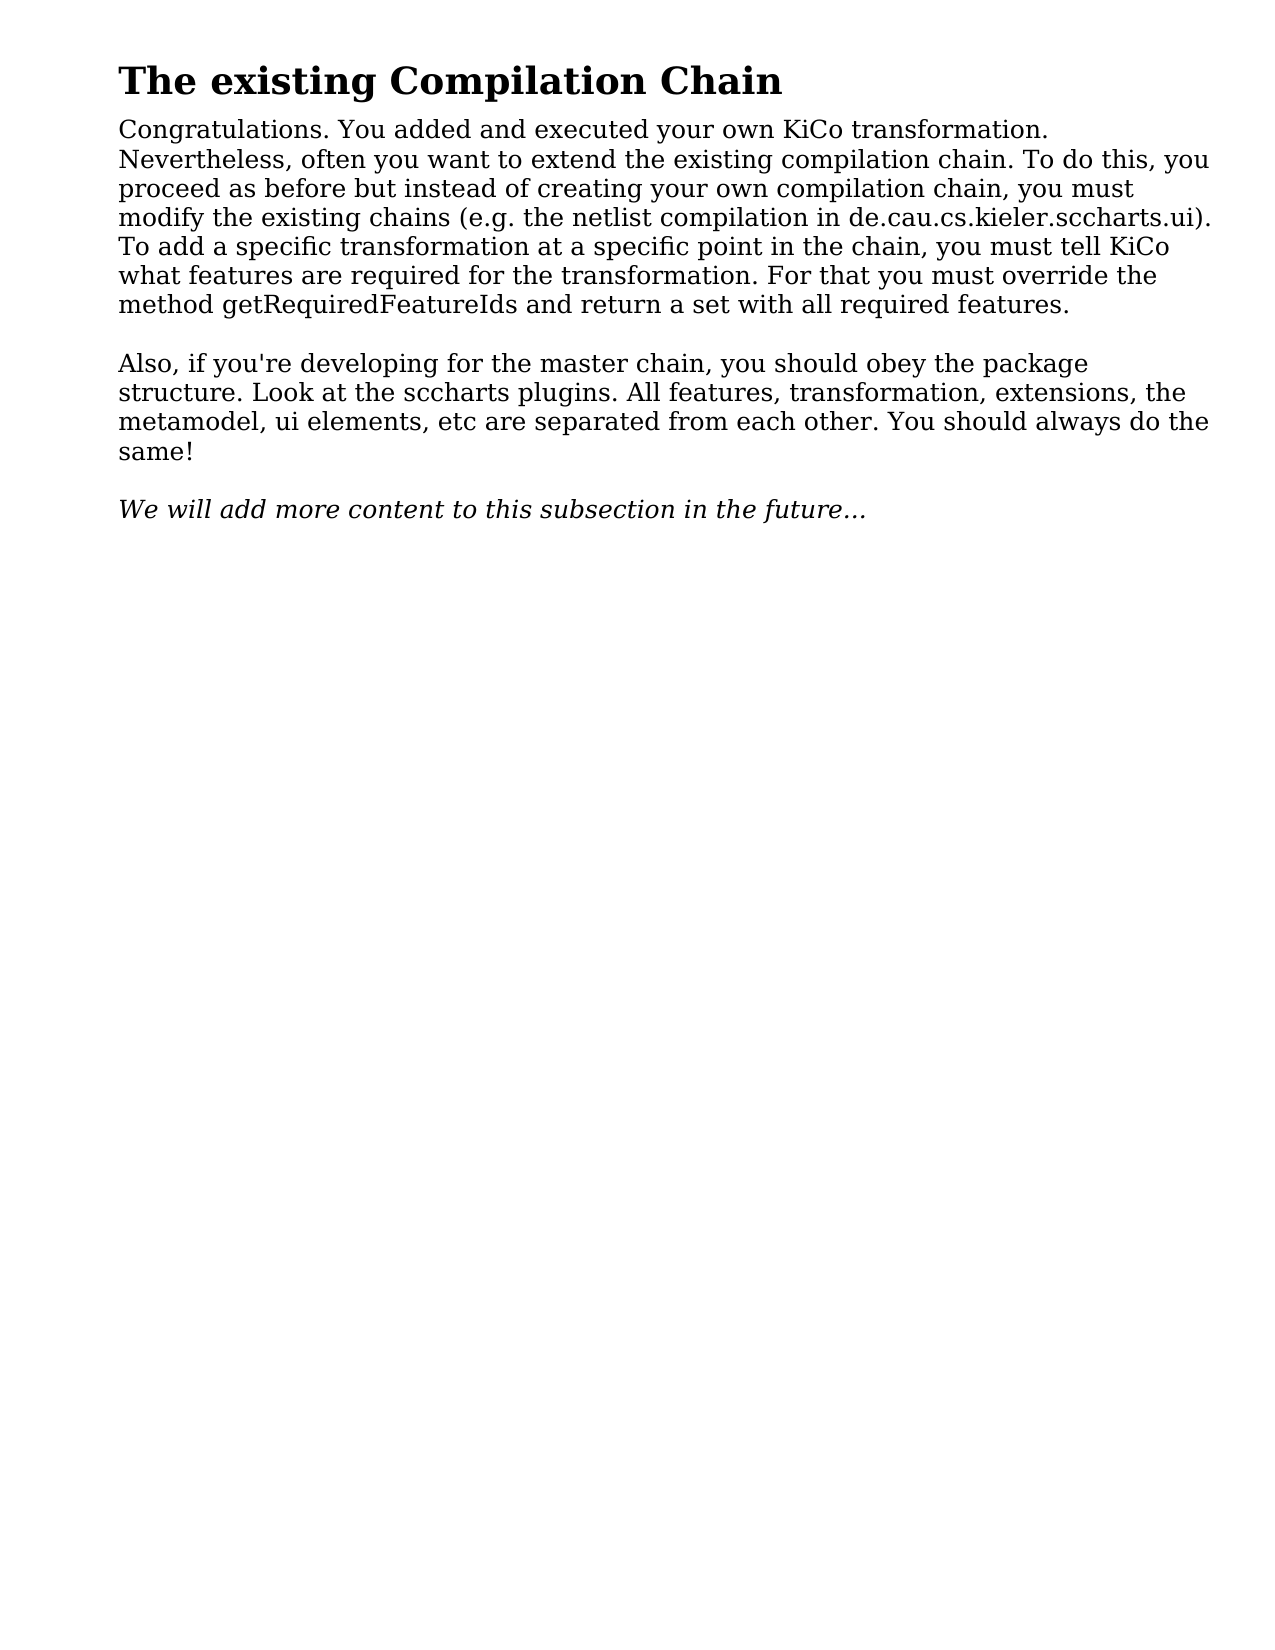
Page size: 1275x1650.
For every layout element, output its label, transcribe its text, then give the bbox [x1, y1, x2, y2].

text Also, if you're developing for the master chain, you should obey the package structure. Look at the sccharts plugins. All features, transformation, extensions, the metamodel, ui elements, etc are separated from each other. You should always do the same! [118, 349, 1216, 466]
subtitle The existing Compilation Chain [118, 59, 1216, 103]
text We will add more content to this subsection in the future... [118, 495, 1216, 524]
text Congratulations. You added and executed your own KiCo transformation. Nevertheless, often you want to extend the existing compilation chain. To do this, you proceed as before but instead of creating your own compilation chain, you must modify the existing chains (e.g. the netlist compilation in de.cau.cs.kieler.sccharts.ui). To add a specific transformation at a specific point in the chain, you must tell KiCo what features are required for the transformation. For that you must override the method getRequiredFeatureIds and return a set with all required features. [118, 116, 1216, 320]
